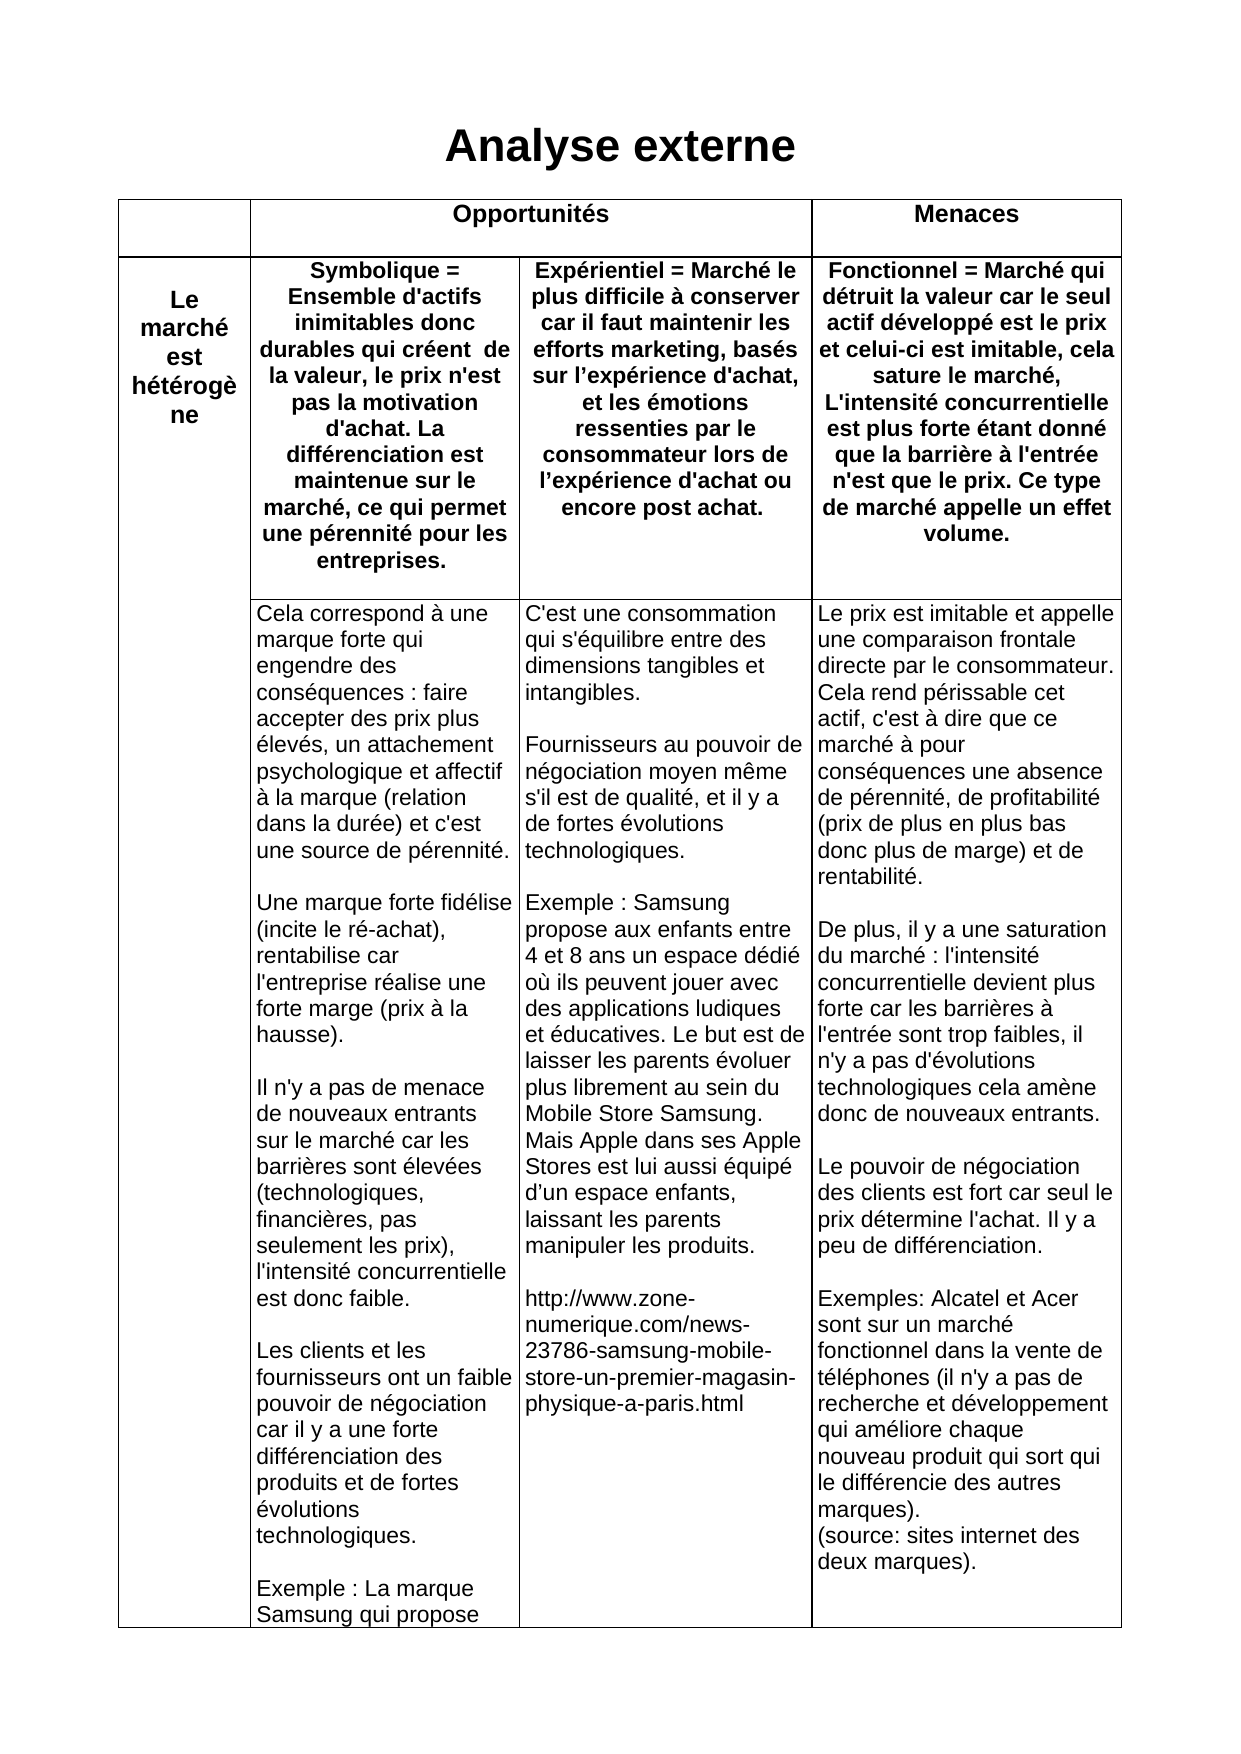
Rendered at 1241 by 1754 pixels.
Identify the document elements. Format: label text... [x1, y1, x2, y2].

table_cell Symbolique = Ensemble d'actifs inimitables donc durables qui créent de la valeur, le prix n'est pas la motivation d'achat. La différenciation est maintenue sur le marché, ce qui permet une pérennité pour les entreprises. [251, 258, 519, 599]
table_cell Expérientiel = Marché le plus difficile à conserver car il faut maintenir les efforts marketing, basés sur l’expérience d'achat, et les émotions ressenties par le consommateur lors de l’expérience d'achat ou encore post achat. [520, 258, 811, 599]
table_cell Le prix est imitable et appelle une comparaison frontale directe par le consommateur. Cela rend périssable cet actif, c'est à dire que ce marché à pour conséquences une absence de pérennité, de profitabilité (prix de plus en plus bas donc plus de marge) et de rentabilité. De plus, il y a une saturation du marché : l'intensité concurrentielle devient plus forte car les barrières à l'entrée sont trop faibles, il n'y a pas d'évolutions technologiques cela amène donc de nouveaux entrants. Le pouvoir de négociation des clients est fort car seul le prix détermine l'achat. Il y a peu de différenciation. Exemples: Alcatel et Acer sont sur un marché fonctionnel dans la vente de téléphones (il n'y a pas de recherche et développement qui améliore chaque nouveau produit qui sort qui le différencie des autres marques). (source: sites internet des deux marques). [813, 600, 1121, 1627]
table_header [119, 200, 250, 256]
table_header Menaces [813, 200, 1121, 256]
table_header Opportunités [251, 200, 811, 256]
table_cell Le marché est hétérogène [119, 258, 250, 1627]
table_cell C'est une consommation qui s'équilibre entre des dimensions tangibles et intangibles. Fournisseurs au pouvoir de négociation moyen même s'il est de qualité, et il y a de fortes évolutions technologiques. Exemple : Samsung propose aux enfants entre 4 et 8 ans un espace dédié où ils peuvent jouer avec des applications ludiques et éducatives. Le but est de laisser les parents évoluer plus librement au sein du Mobile Store Samsung. Mais Apple dans ses Apple Stores est lui aussi équipé d’un espace enfants, laissant les parents manipuler les produits. http://www.zone-numerique.com/news-23786-samsung-mobile-store-un-premier-magasin-physique-a-paris.html [520, 600, 811, 1627]
table_cell Cela correspond à une marque forte qui engendre des conséquences : faire accepter des prix plus élevés, un attachement psychologique et affectif à la marque (relation dans la durée) et c'est une source de pérennité. Une marque forte fidélise (incite le ré-achat), rentabilise car l'entreprise réalise une forte marge (prix à la hausse). Il n'y a pas de menace de nouveaux entrants sur le marché car les barrières sont élevées (technologiques, financières, pas seulement les prix), l'intensité concurrentielle est donc faible. Les clients et les fournisseurs ont un faible pouvoir de négociation car il y a une forte différenciation des produits et de fortes évolutions technologiques. Exemple : La marque Samsung qui propose [251, 600, 519, 1627]
table_cell Fonctionnel = Marché qui détruit la valeur car le seul actif développé est le prix et celui-ci est imitable, cela sature le marché, L'intensité concurrentielle est plus forte étant donné que la barrière à l'entrée n'est que le prix. Ce type de marché appelle un effet volume. [813, 258, 1121, 599]
text Analyse externe [118, 118, 1122, 171]
